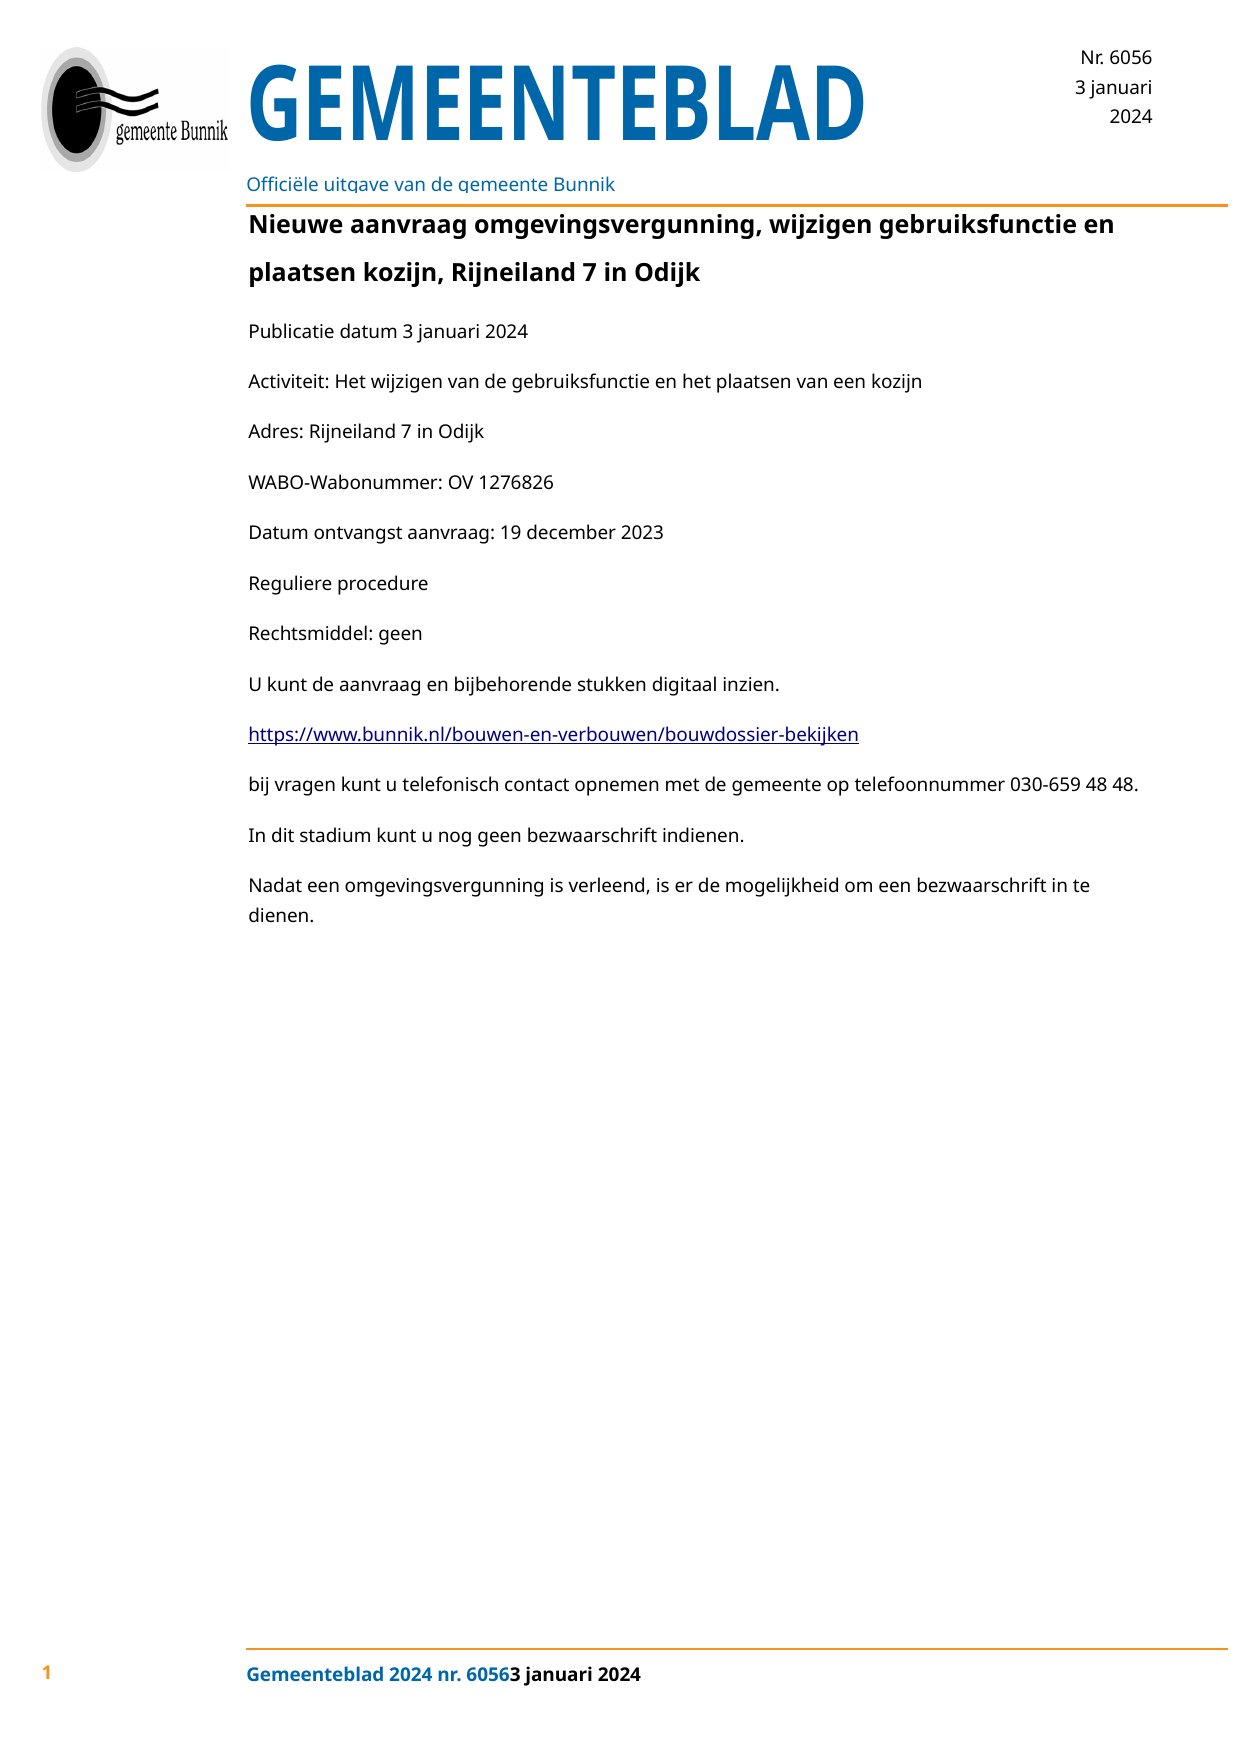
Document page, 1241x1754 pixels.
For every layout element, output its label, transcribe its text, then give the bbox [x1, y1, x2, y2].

text Datum ontvangst aanvraag: 19 december 2023 [248, 519, 1152, 545]
text Reguliere procedure [248, 570, 1152, 596]
text Publicatie datum 3 januari 2024 [248, 318, 1152, 344]
text bij vragen kunt u telefonisch contact opnemen met de gemeente op telefoonnummer 030-659 48 48. [248, 772, 1152, 797]
text In dit stadium kunt u nog geen bezwaarschrift indienen. [248, 822, 1152, 848]
text WABO-Wabonummer: OV 1276826 [248, 469, 1152, 495]
text Rechtsmiddel: geen [248, 620, 1152, 646]
picture [41, 47, 231, 172]
text Nadat een omgevingsvergunning is verleend, is er de mogelijkheid om een bezwaarschrift in te dienen. [248, 872, 1152, 928]
text https://www.bunnik.nl/bouwen-en-verbouwen/bouwdossier-bekijken [248, 721, 1152, 747]
text Adres: Rijneiland 7 in Odijk [248, 419, 1152, 444]
text U kunt de aanvraag en bijbehorende stukken digitaal inzien. [248, 671, 1152, 697]
text Nieuwe aanvraag omgevingsvergunning, wijzigen gebruiksfunctie en plaatsen kozijn, Rijneiland 7 in Odijk [248, 207, 1152, 288]
text Activiteit: Het wijzigen van de gebruiksfunctie en het plaatsen van een kozijn [248, 368, 1152, 394]
